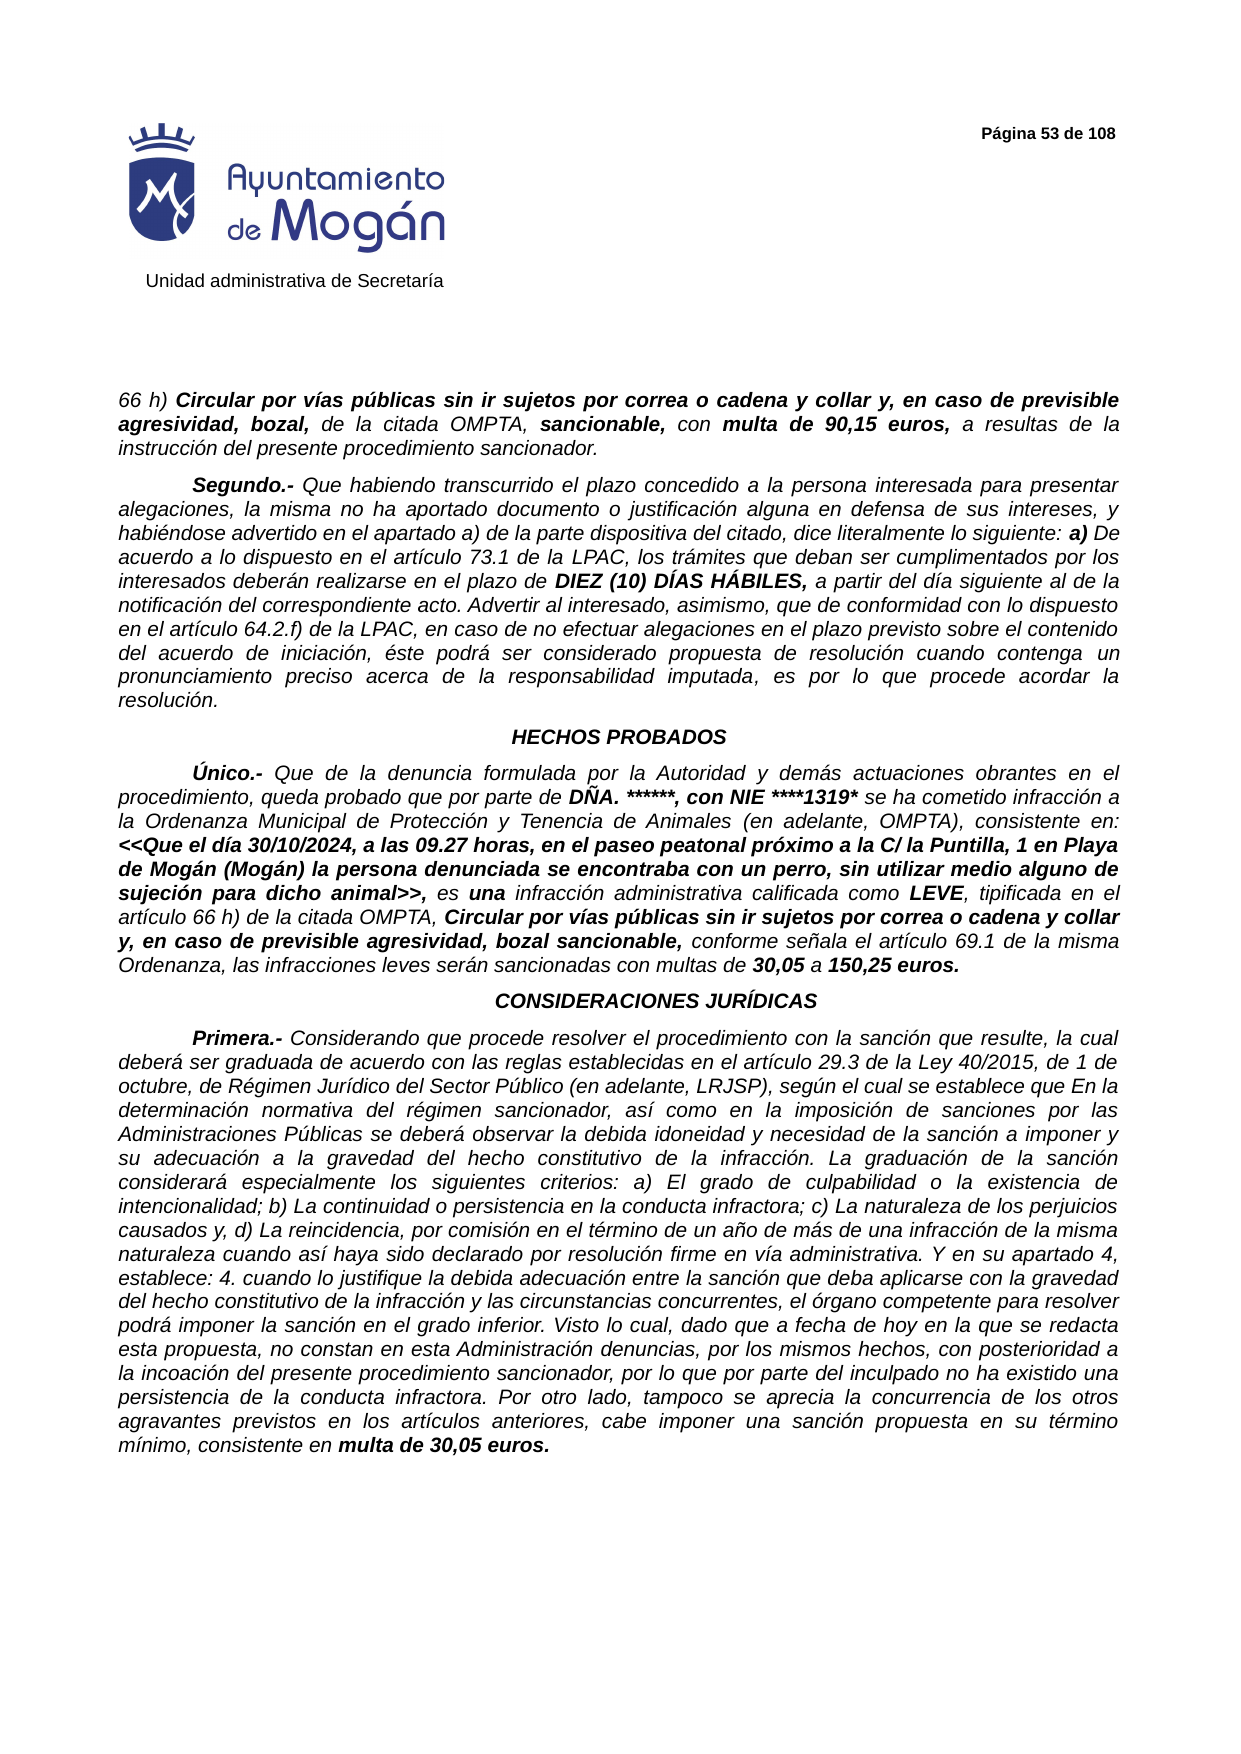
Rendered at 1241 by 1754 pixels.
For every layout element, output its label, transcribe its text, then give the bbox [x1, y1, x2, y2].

text Primera.- Considerando que procede resolver el procedimiento con la sanción que resulte, la cual deberá ser graduada de acuerdo con las reglas establecidas en el artículo 29.3 de la Ley 40/2015, de 1 de octubre, de Régimen Jurídico del Sector Público (en adelante, LRJSP), según el cual se establece que En la determinación normativa del régimen sancionador, así como en la imposición de sanciones por las Administraciones Públicas se deberá observar la debida idoneidad y necesidad de la sanción a imponer y su adecuación a la gravedad del hecho constitutivo de la infracción. La graduación de la sanción considerará especialmente los siguientes criterios: a) El grado de culpabilidad o la existencia de intencionalidad; b) La continuidad o persistencia en la conducta infractora; c) La naturaleza de los perjuicios causados y, d) La reincidencia, por comisión en el término de un año de más de una infracción de la misma naturaleza cuando así haya sido declarado por resolución firme en vía administrativa. Y en su apartado 4, establece: 4. cuando lo justifique la debida adecuación entre la sanción que deba aplicarse con la gravedad del hecho constitutivo de la infracción y las circunstancias concurrentes, el órgano competente para resolver podrá imponer la sanción en el grado inferior. Visto lo cual, dado que a fecha de hoy en la que se redacta esta propuesta, no constan en esta Administración denuncias, por los mismos hechos, con posterioridad a la incoación del presente procedimiento sancionador, por lo que por parte del inculpado no ha existido una persistencia de la conducta infractora. Por otro lado, tampoco se aprecia la concurrencia de los otros agravantes previstos en los artículos anteriores, cabe imponer una sanción propuesta en su término mínimo, consistente en multa de 30,05 euros. [118, 1026, 1122, 1457]
text Segundo.- Que habiendo transcurrido el plazo concedido a la persona interesada para presentar alegaciones, la misma no ha aportado documento o justificación alguna en defensa de sus intereses, y habiéndose advertido en el apartado a) de la parte dispositiva del citado, dice literalmente lo siguiente: a) De acuerdo a lo dispuesto en el artículo 73.1 de la LPAC, los trámites que deban ser cumplimentados por los interesados deberán realizarse en el plazo de DIEZ (10) DÍAS HÁBILES, a partir del día siguiente al de la notificación del correspondiente acto. Advertir al interesado, asimismo, que de conformidad con lo dispuesto en el artículo 64.2.f) de la LPAC, en caso de no efectuar alegaciones en el plazo previsto sobre el contenido del acuerdo de iniciación, éste podrá ser considerado propuesta de resolución cuando contenga un pronunciamiento preciso acerca de la responsabilidad imputada, es por lo que procede acordar la resolución. [118, 473, 1122, 712]
text CONSIDERACIONES JURÍDICAS [118, 989, 1122, 1013]
text HECHOS PROBADOS [118, 725, 1122, 749]
picture [128, 123, 445, 259]
text 66 h) Circular por vías públicas sin ir sujetos por correa o cadena y collar y, en caso de previsible agresividad, bozal, de la citada OMPTA, sancionable, con multa de 90,15 euros, a resultas de la instrucción del presente procedimiento sancionador. [118, 388, 1122, 460]
text Único.- Que de la denuncia formulada por la Autoridad y demás actuaciones obrantes en el procedimiento, queda probado que por parte de DÑA. ******, con NIE ****1319* se ha cometido infracción a la Ordenanza Municipal de Protección y Tenencia de Animales (en adelante, OMPTA), consistente en: <<Que el día 30/10/2024, a las 09.27 horas, en el paseo peatonal próximo a la C/ la Puntilla, 1 en Playa de Mogán (Mogán) la persona denunciada se encontraba con un perro, sin utilizar medio alguno de sujeción para dicho animal>>, es una infracción administrativa calificada como LEVE, tipificada en el artículo 66 h) de la citada OMPTA, Circular por vías públicas sin ir sujetos por correa o cadena y collar y, en caso de previsible agresividad, bozal sancionable, conforme señala el artículo 69.1 de la misma Ordenanza, las infracciones leves serán sancionadas con multas de 30,05 a 150,25 euros. [118, 761, 1122, 977]
